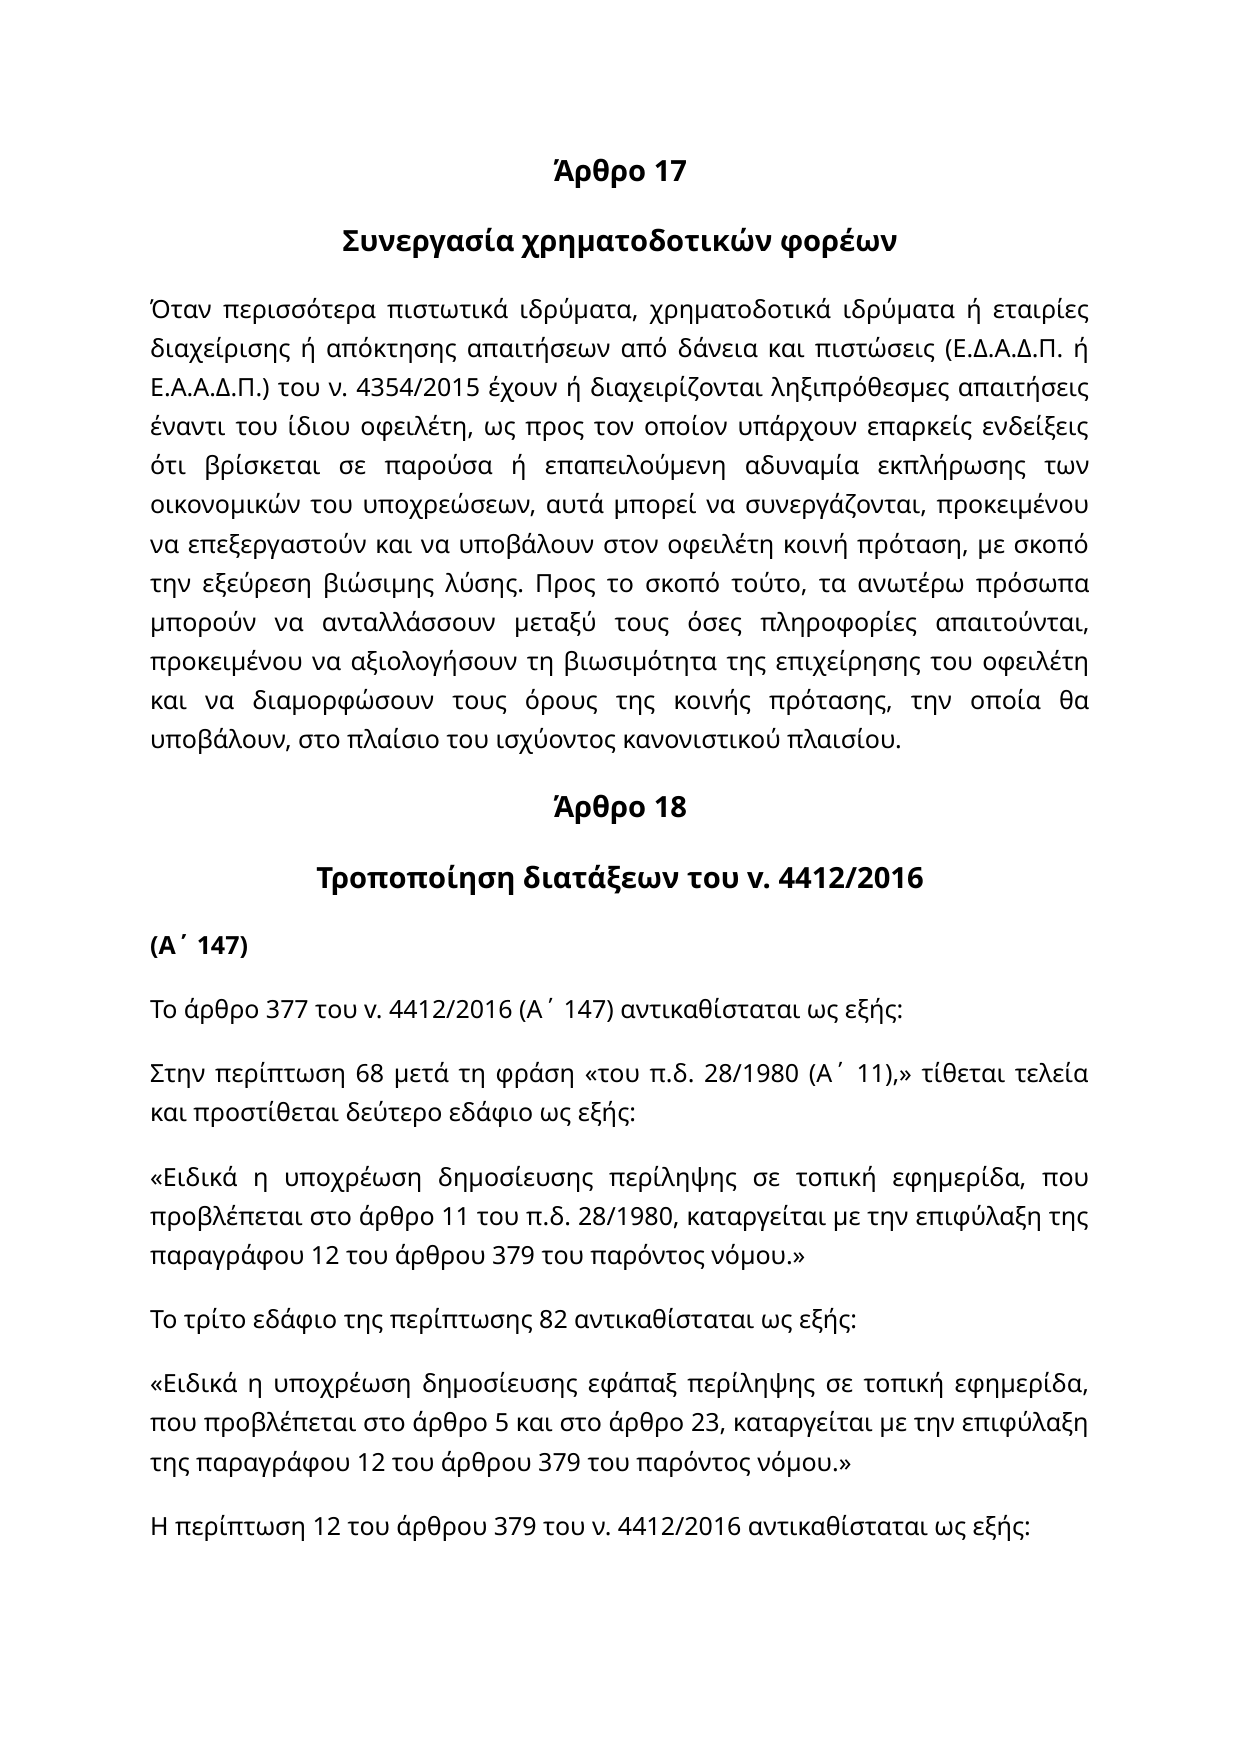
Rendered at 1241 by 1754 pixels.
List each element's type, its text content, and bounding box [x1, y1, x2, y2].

subtitle Συνεργασία χρηματοδοτικών φορέων [150, 221, 1090, 260]
subtitle Άρθρο 17 [150, 150, 1090, 190]
text Η περίπτωση 12 του άρθρου 379 του ν. 4412/2016 αντικαθίσταται ως εξής: [150, 1508, 1090, 1542]
text To άρθρο 377 του v. 4412/2016 (A΄ 147) αντικαθίσταται ως εξής: [150, 992, 1090, 1026]
text Όταν περισσότερα πιστωτικά ιδρύματα, χρηματοδοτικά ιδρύματα ή εταιρίες διαχείρισης ή απόκτησης απαιτήσεων από δάνεια και πιστώσεις (Ε.Δ.Α.Δ.Π. ή Ε.Α.Α.Δ.Π.) του ν. 4354/2015 έχουν ή διαχειρίζονται ληξιπρόθεσμες απαιτήσεις έναντι του ίδιου οφειλέτη, ως προς τον οποίον υπάρχουν επαρκείς ενδείξεις ότι βρίσκεται σε παρούσα ή επαπειλούμενη αδυναμία εκπλήρωσης των οικονομικών του υποχρεώσεων, αυτά μπορεί να συνεργάζονται, προκειμένου να επεξεργαστούν και να υποβάλουν στον οφειλέτη κοινή πρόταση, με σκοπό την εξεύρεση βιώσιμης λύσης. Προς το σκοπό τούτο, τα ανωτέρω πρόσωπα μπορούν να ανταλλάσσουν μεταξύ τους όσες πληροφορίες απαιτούνται, προκειμένου να αξιολογήσουν τη βιωσιμότητα της επιχείρησης του οφειλέτη και να διαμορφώσουν τους όρους της κοινής πρότασης, την οποία θα υποβάλουν, στο πλαίσιο του ισχύοντος κανονιστικού πλαισίου. [150, 291, 1090, 756]
subtitle Άρθρο 18 [150, 786, 1090, 826]
text «Ειδικά η υποχρέωση δημοσίευσης περίληψης σε τοπική εφημερίδα, που προβλέπεται στο άρθρο 11 του π.δ. 28/1980, καταργείται με την επιφύλαξη της παραγράφου 12 του άρθρου 379 του παρόντος νόμου.» [150, 1159, 1090, 1272]
text «Ειδικά η υποχρέωση δημοσίευσης εφάπαξ περίληψης σε τοπική εφημερίδα, που προβλέπεται στο άρθρο 5 και στο άρθρο 23, καταργείται με την επιφύλαξη της παραγράφου 12 του άρθρου 379 του παρόντος νόμου.» [150, 1366, 1090, 1478]
text Στην περίπτωση 68 μετά τη φράση «του π.δ. 28/1980 (Α΄ 11),» τίθεται τελεία και προστίθεται δεύτερο εδάφιο ως εξής: [150, 1056, 1090, 1129]
subtitle Τροποποίηση διατάξεων του v. 4412/2016 [150, 857, 1090, 897]
text (A΄ 147) [150, 927, 1090, 962]
text Το τρίτο εδάφιο της περίπτωσης 82 αντικαθίσταται ως εξής: [150, 1302, 1090, 1336]
